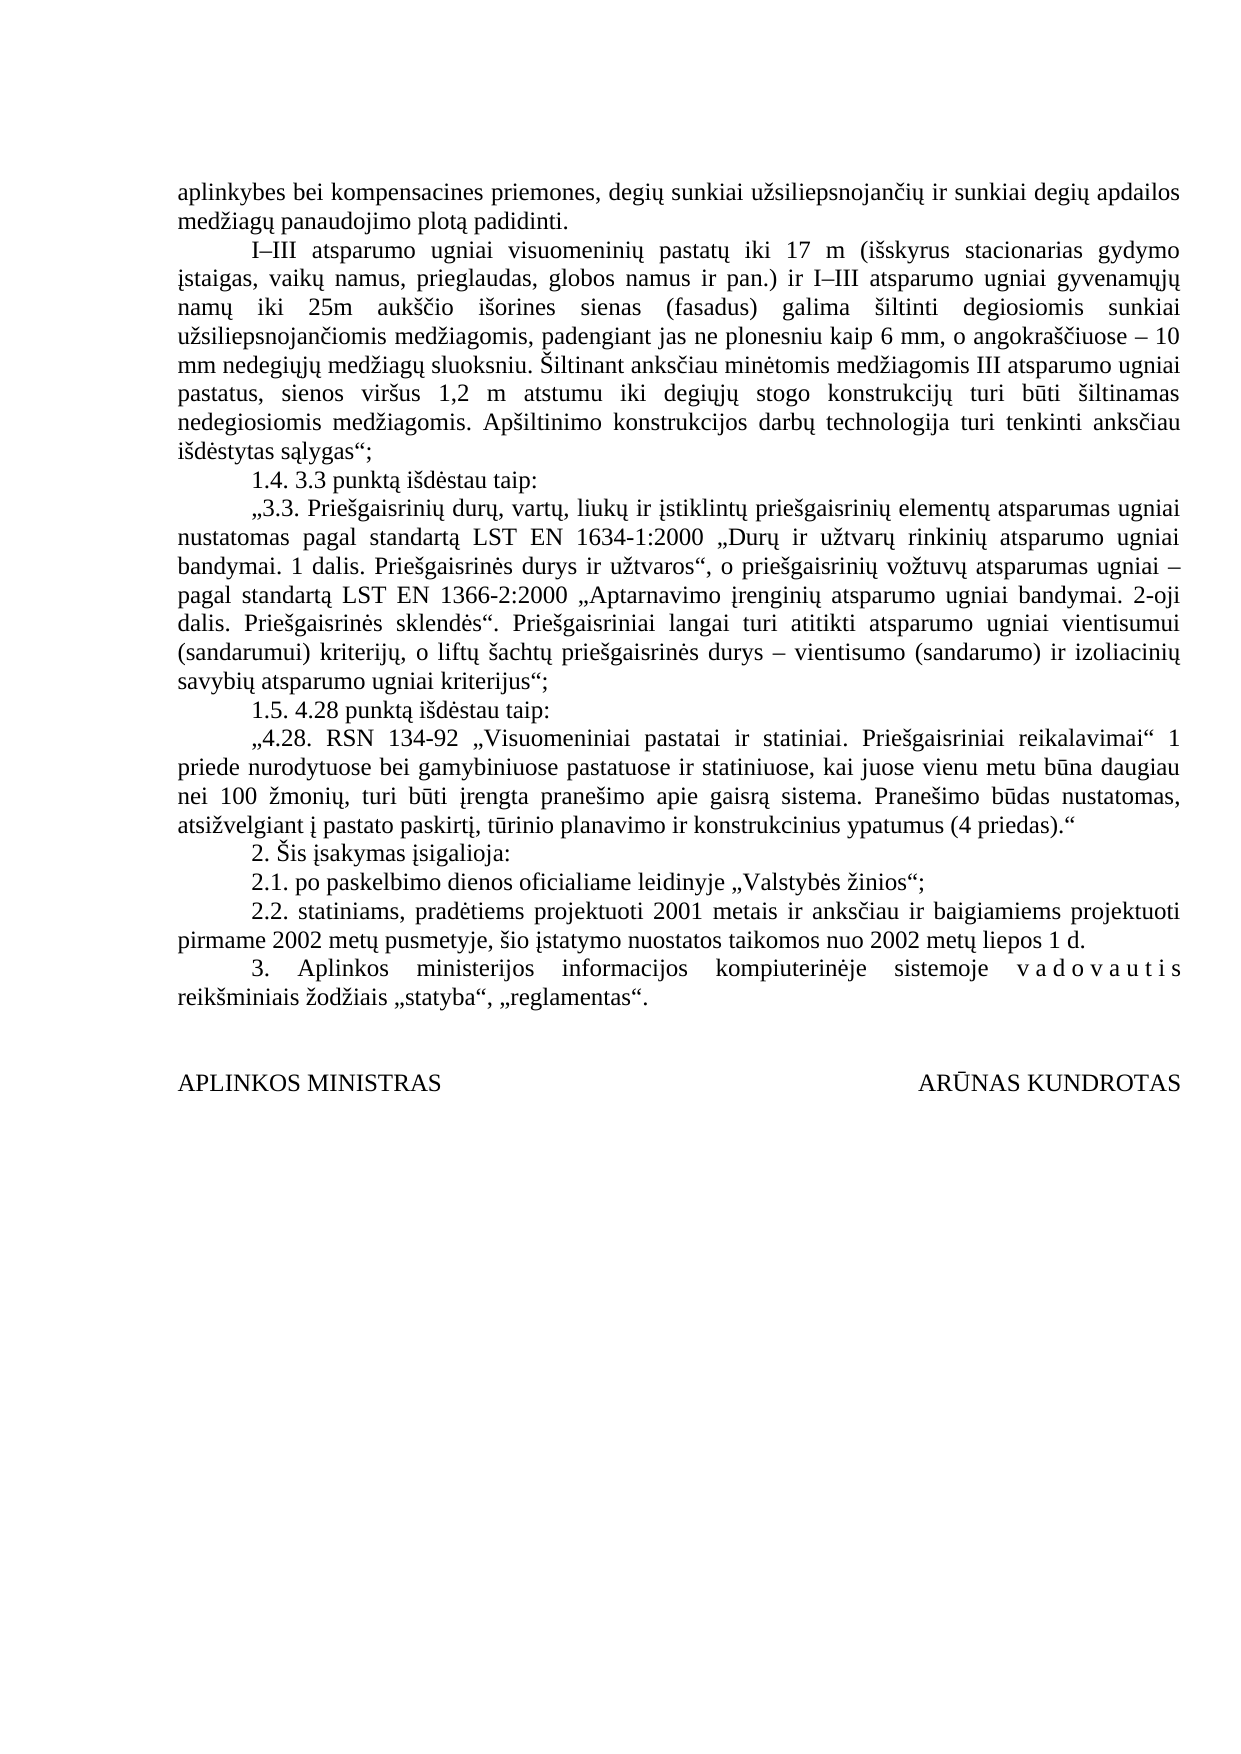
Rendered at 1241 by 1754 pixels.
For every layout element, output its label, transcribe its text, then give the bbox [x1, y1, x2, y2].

text I–III atsparumo ugniai visuomeninių pastatų iki 17 m (išskyrus stacionarias gydymo įstaigas, vaikų namus, prieglaudas, globos namus ir pan.) ir I–III atsparumo ugniai gyvenamųjų namų iki 25m aukščio išorines sienas (fasadus) galima šiltinti degiosiomis sunkiai užsiliepsnojančiomis medžiagomis, padengiant jas ne plonesniu kaip 6 mm, o angokraščiuose – 10 mm nedegiųjų medžiagų sluoksniu. Šiltinant anksčiau minėtomis medžiagomis III atsparumo ugniai pastatus, sienos viršus 1,2 m atstumu iki degiųjų stogo konstrukcijų turi būti šiltinamas nedegiosiomis medžiagomis. Apšiltinimo konstrukcijos darbų technologija turi tenkinti anksčiau išdėstytas sąlygas“; [177, 235, 1181, 465]
text 1.4. 3.3 punktą išdėstau taip: [177, 465, 1181, 493]
text 3. Aplinkos ministerijos informacijos kompiuterinėje sistemoje vadovautis reikšminiais žodžiais „statyba“, „reglamentas“. [177, 953, 1181, 1011]
text APLINKOS MINISTRAS ARŪNAS KUNDROTAS [177, 1068, 1181, 1097]
text 1.5. 4.28 punktą išdėstau taip: [177, 695, 1181, 723]
text aplinkybes bei kompensacines priemones, degių sunkiai užsiliepsnojančių ir sunkiai degių apdailos medžiagų panaudojimo plotą padidinti. [177, 177, 1181, 235]
text „4.28. RSN 134-92 „Visuomeniniai pastatai ir statiniai. Priešgaisriniai reikalavimai“ 1 priede nurodytuose bei gamybiniuose pastatuose ir statiniuose, kai juose vienu metu būna daugiau nei 100 žmonių, turi būti įrengta pranešimo apie gaisrą sistema. Pranešimo būdas nustatomas, atsižvelgiant į pastato paskirtį, tūrinio planavimo ir konstrukcinius ypatumus (4 priedas).“ [177, 723, 1181, 838]
text 2. Šis įsakymas įsigalioja: [177, 838, 1181, 867]
text 2.2. statiniams, pradėtiems projektuoti 2001 metais ir anksčiau ir baigiamiems projektuoti pirmame 2002 metų pusmetyje, šio įstatymo nuostatos taikomos nuo 2002 metų liepos 1 d. [177, 896, 1181, 953]
text „3.3. Priešgaisrinių durų, vartų, liukų ir įstiklintų priešgaisrinių elementų atsparumas ugniai nustatomas pagal standartą LST EN 1634-1:2000 „Durų ir užtvarų rinkinių atsparumo ugniai bandymai. 1 dalis. Priešgaisrinės durys ir užtvaros“, o priešgaisrinių vožtuvų atsparumas ugniai – pagal standartą LST EN 1366-2:2000 „Aptarnavimo įrenginių atsparumo ugniai bandymai. 2-oji dalis. Priešgaisrinės sklendės“. Priešgaisriniai langai turi atitikti atsparumo ugniai vientisumui (sandarumui) kriterijų, o liftų šachtų priešgaisrinės durys – vientisumo (sandarumo) ir izoliacinių savybių atsparumo ugniai kriterijus“; [177, 493, 1181, 695]
text 2.1. po paskelbimo dienos oficialiame leidinyje „Valstybės žinios“; [177, 867, 1181, 896]
